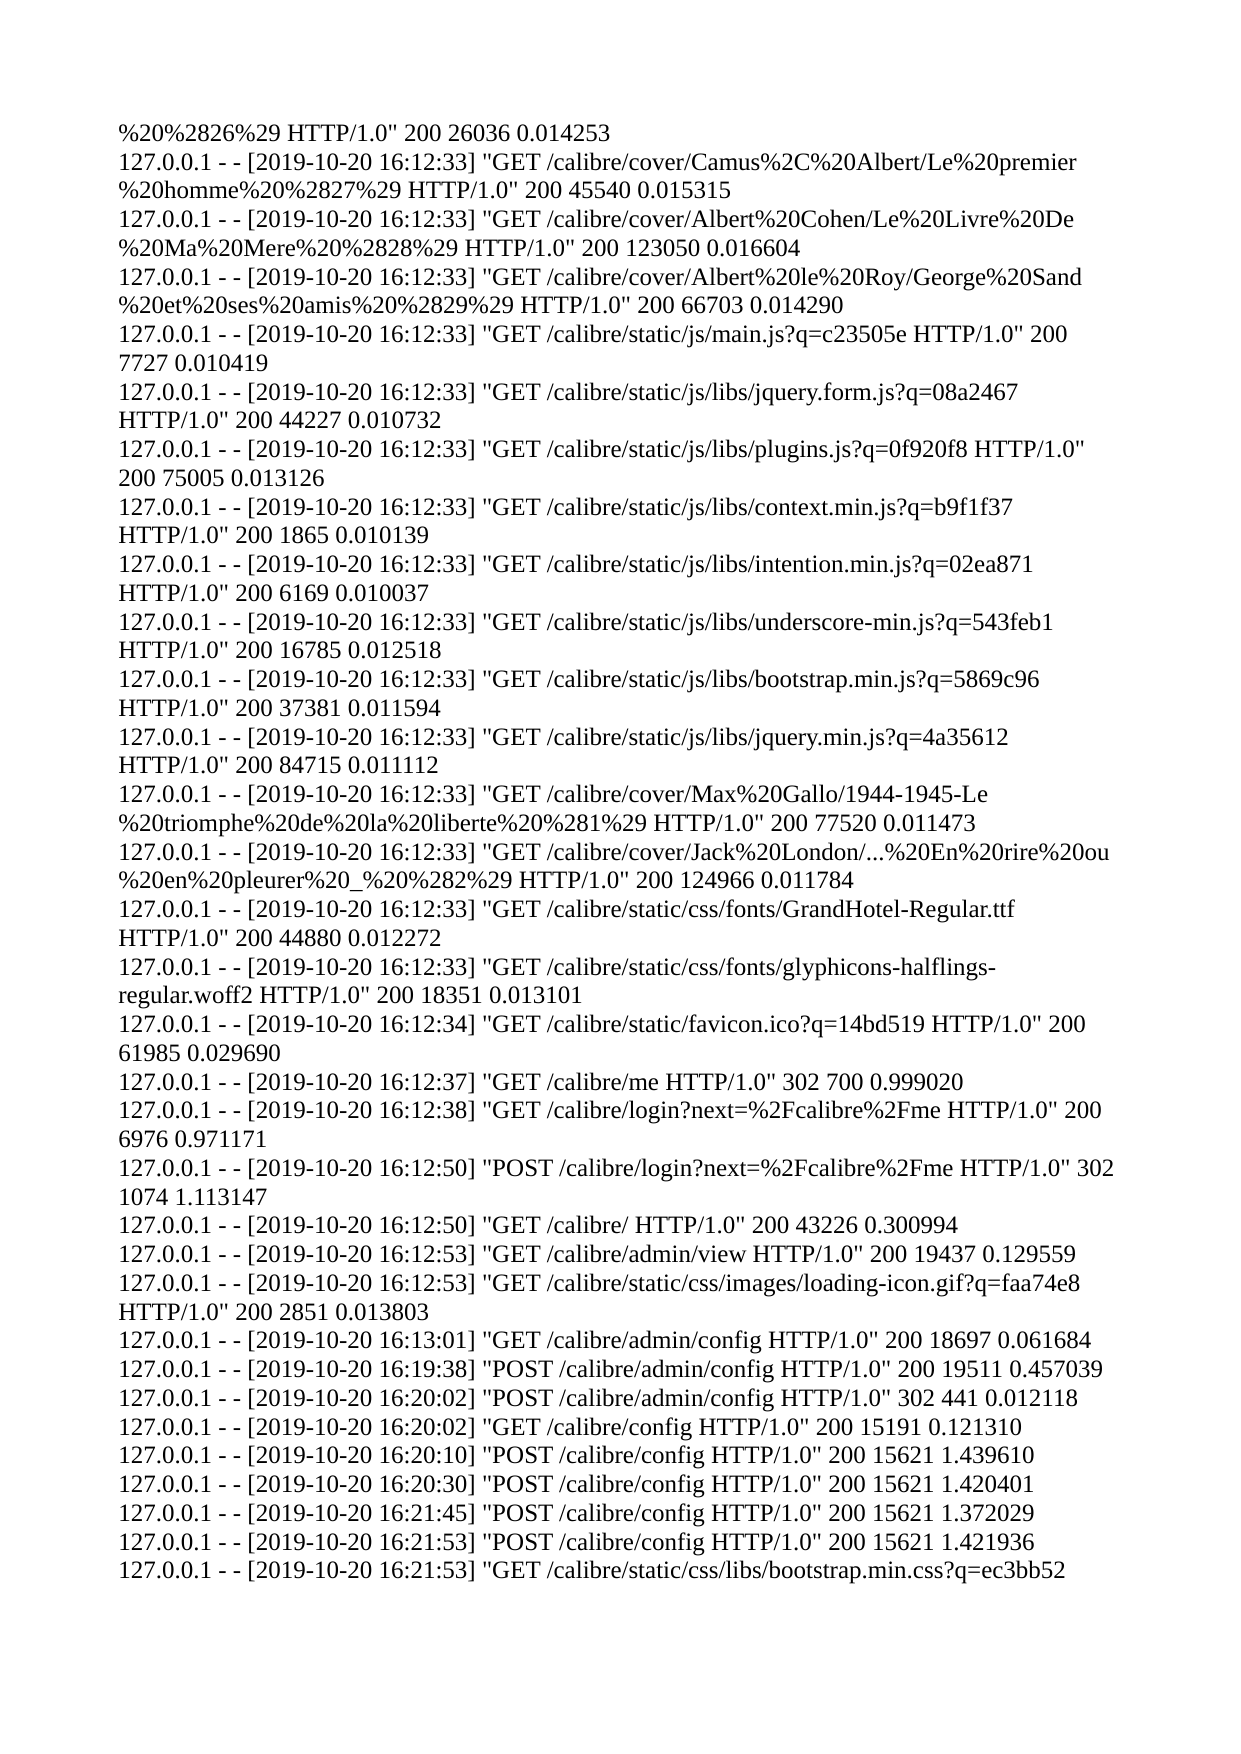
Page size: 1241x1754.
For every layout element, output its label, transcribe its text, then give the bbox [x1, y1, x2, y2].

text %20%2826%29 HTTP/1.0" 200 26036 0.014253 127.0.0.1 - - [2019-10-20 16:12:33] "GET /calibre/cover/Camus%2C%20Albert/Le%20premier%20homme%20%2827%29 HTTP/1.0" 200 45540 0.015315 127.0.0.1 - - [2019-10-20 16:12:33] "GET /calibre/cover/Albert%20Cohen/Le%20Livre%20De%20Ma%20Mere%20%2828%29 HTTP/1.0" 200 123050 0.016604 127.0.0.1 - - [2019-10-20 16:12:33] "GET /calibre/cover/Albert%20le%20Roy/George%20Sand%20et%20ses%20amis%20%2829%29 HTTP/1.0" 200 66703 0.014290 127.0.0.1 - - [2019-10-20 16:12:33] "GET /calibre/static/js/main.js?q=c23505e HTTP/1.0" 200 7727 0.010419 127.0.0.1 - - [2019-10-20 16:12:33] "GET /calibre/static/js/libs/jquery.form.js?q=08a2467 HTTP/1.0" 200 44227 0.010732 127.0.0.1 - - [2019-10-20 16:12:33] "GET /calibre/static/js/libs/plugins.js?q=0f920f8 HTTP/1.0" 200 75005 0.013126 127.0.0.1 - - [2019-10-20 16:12:33] "GET /calibre/static/js/libs/context.min.js?q=b9f1f37 HTTP/1.0" 200 1865 0.010139 127.0.0.1 - - [2019-10-20 16:12:33] "GET /calibre/static/js/libs/intention.min.js?q=02ea871 HTTP/1.0" 200 6169 0.010037 127.0.0.1 - - [2019-10-20 16:12:33] "GET /calibre/static/js/libs/underscore-min.js?q=543feb1 HTTP/1.0" 200 16785 0.012518 127.0.0.1 - - [2019-10-20 16:12:33] "GET /calibre/static/js/libs/bootstrap.min.js?q=5869c96 HTTP/1.0" 200 37381 0.011594 127.0.0.1 - - [2019-10-20 16:12:33] "GET /calibre/static/js/libs/jquery.min.js?q=4a35612 HTTP/1.0" 200 84715 0.011112 127.0.0.1 - - [2019-10-20 16:12:33] "GET /calibre/cover/Max%20Gallo/1944-1945-Le%20triomphe%20de%20la%20liberte%20%281%29 HTTP/1.0" 200 77520 0.011473 127.0.0.1 - - [2019-10-20 16:12:33] "GET /calibre/cover/Jack%20London/...%20En%20rire%20ou%20en%20pleurer%20_%20%282%29 HTTP/1.0" 200 124966 0.011784 127.0.0.1 - - [2019-10-20 16:12:33] "GET /calibre/static/css/fonts/GrandHotel-Regular.ttf HTTP/1.0" 200 44880 0.012272 127.0.0.1 - - [2019-10-20 16:12:33] "GET /calibre/static/css/fonts/glyphicons-halflings-regular.woff2 HTTP/1.0" 200 18351 0.013101 127.0.0.1 - - [2019-10-20 16:12:34] "GET /calibre/static/favicon.ico?q=14bd519 HTTP/1.0" 200 61985 0.029690 127.0.0.1 - - [2019-10-20 16:12:37] "GET /calibre/me HTTP/1.0" 302 700 0.999020 127.0.0.1 - - [2019-10-20 16:12:38] "GET /calibre/login?next=%2Fcalibre%2Fme HTTP/1.0" 200 6976 0.971171 127.0.0.1 - - [2019-10-20 16:12:50] "POST /calibre/login?next=%2Fcalibre%2Fme HTTP/1.0" 302 1074 1.113147 127.0.0.1 - - [2019-10-20 16:12:50] "GET /calibre/ HTTP/1.0" 200 43226 0.300994 127.0.0.1 - - [2019-10-20 16:12:53] "GET /calibre/admin/view HTTP/1.0" 200 19437 0.129559 127.0.0.1 - - [2019-10-20 16:12:53] "GET /calibre/static/css/images/loading-icon.gif?q=faa74e8 HTTP/1.0" 200 2851 0.013803 127.0.0.1 - - [2019-10-20 16:13:01] "GET /calibre/admin/config HTTP/1.0" 200 18697 0.061684 127.0.0.1 - - [2019-10-20 16:19:38] "POST /calibre/admin/config HTTP/1.0" 200 19511 0.457039 127.0.0.1 - - [2019-10-20 16:20:02] "POST /calibre/admin/config HTTP/1.0" 302 441 0.012118 127.0.0.1 - - [2019-10-20 16:20:02] "GET /calibre/config HTTP/1.0" 200 15191 0.121310 127.0.0.1 - - [2019-10-20 16:20:10] "POST /calibre/config HTTP/1.0" 200 15621 1.439610 127.0.0.1 - - [2019-10-20 16:20:30] "POST /calibre/config HTTP/1.0" 200 15621 1.420401 127.0.0.1 - - [2019-10-20 16:21:45] "POST /calibre/config HTTP/1.0" 200 15621 1.372029 127.0.0.1 - - [2019-10-20 16:21:53] "POST /calibre/config HTTP/1.0" 200 15621 1.421936 127.0.0.1 - - [2019-10-20 16:21:53] "GET /calibre/static/css/libs/bootstrap.min.css?q=ec3bb52 [118, 118, 1122, 1584]
